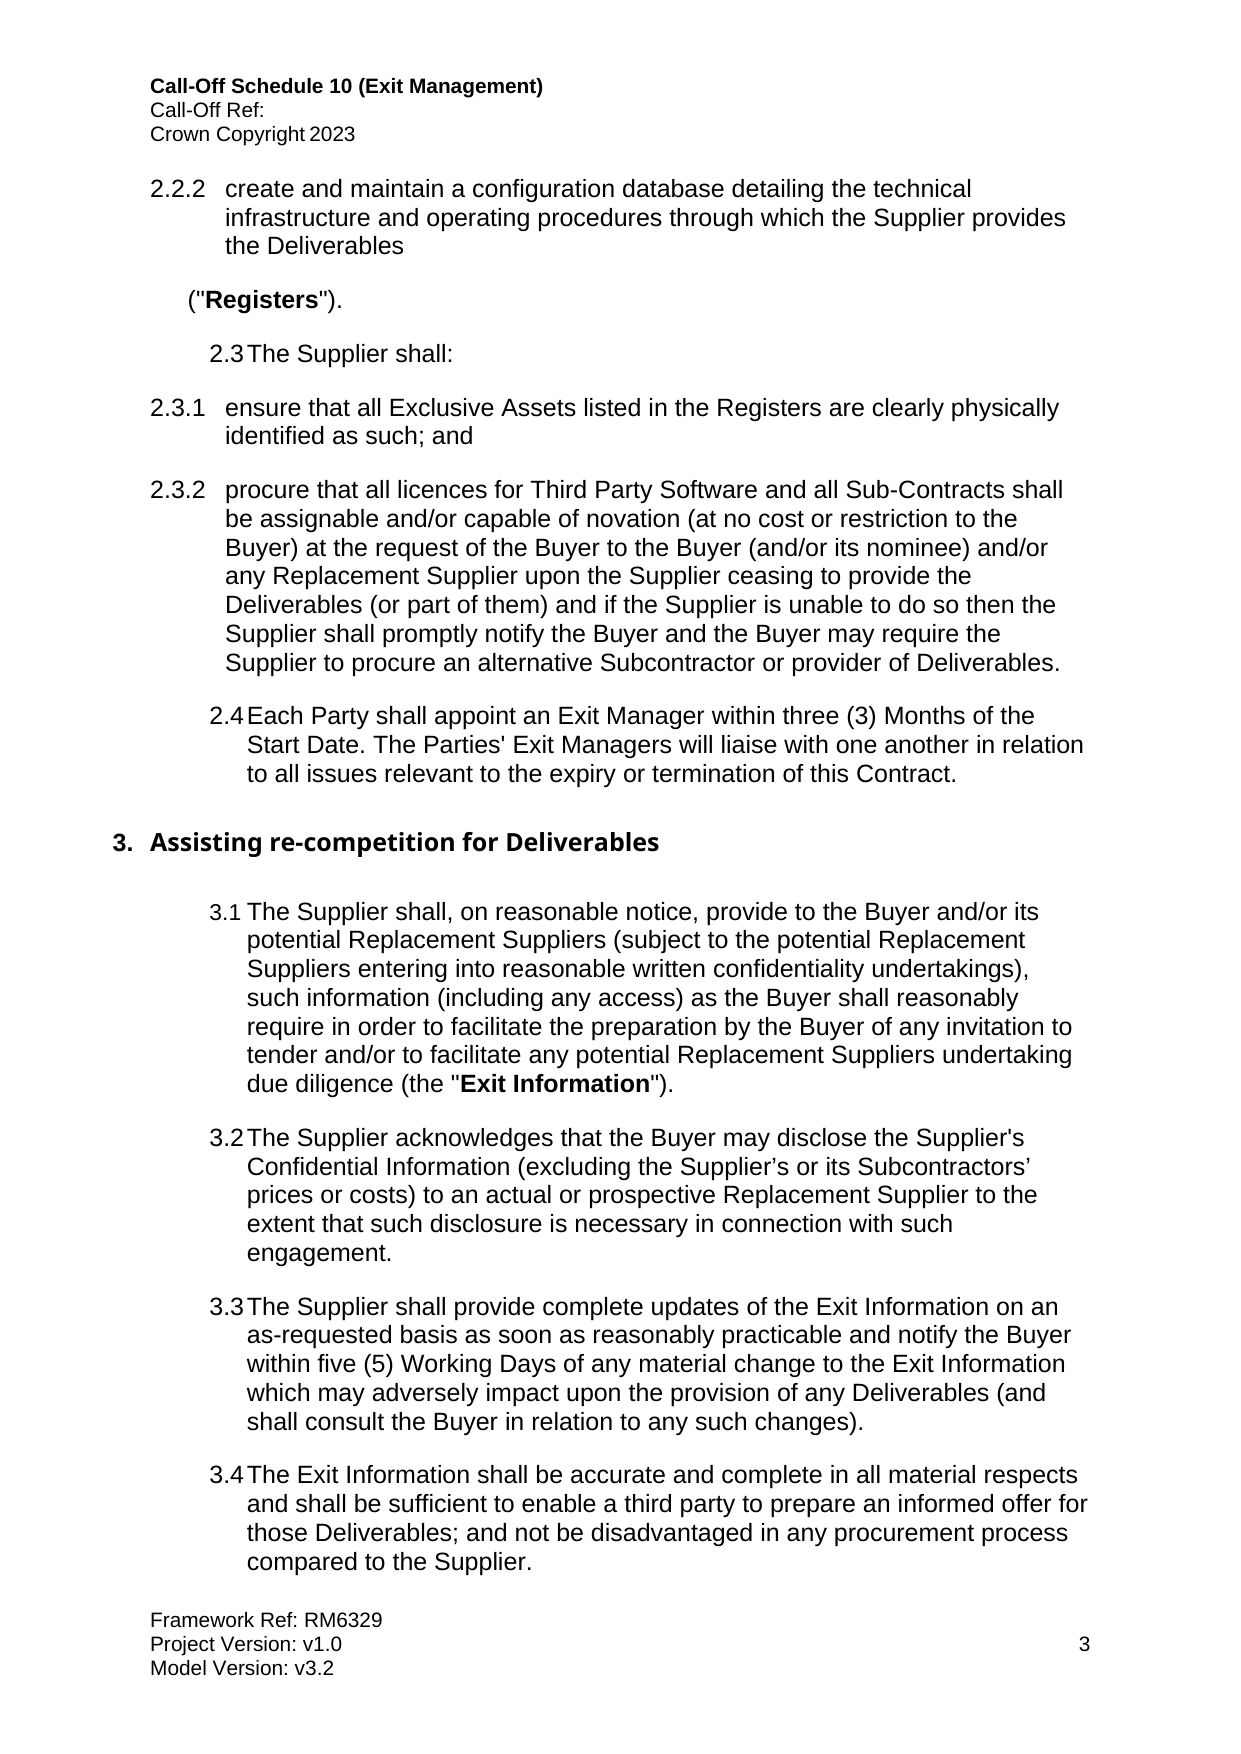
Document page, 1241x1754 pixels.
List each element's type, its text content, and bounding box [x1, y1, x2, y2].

list Assisting re-competition for Deliverables [112, 825, 1090, 859]
text ("Registers"). [187, 285, 1090, 314]
list The Supplier shall provide complete updates of the Exit Information on an as-requested basis as soon as reasonably practicable and notify the Buyer within five (5) Working Days of any material change to the Exit Information which may adversely impact upon the provision of any Deliverables (and shall consult the Buyer in relation to any such changes). [209, 1292, 1090, 1435]
list The Supplier shall: [209, 339, 1090, 367]
list The Supplier acknowledges that the Buyer may disclose the Supplier's Confidential Information (excluding the Supplier’s or its Subcontractors’ prices or costs) to an actual or prospective Replacement Supplier to the extent that such disclosure is necessary in connection with such engagement. [209, 1123, 1090, 1267]
list The Supplier shall, on reasonable notice, provide to the Buyer and/or its potential Replacement Suppliers (subject to the potential Replacement Suppliers entering into reasonable written confidentiality undertakings), such information (including any access) as the Buyer shall reasonably require in order to facilitate the preparation by the Buyer of any invitation to tender and/or to facilitate any potential Replacement Suppliers undertaking due diligence (the "Exit Information"). [209, 897, 1090, 1098]
list create and maintain a configuration database detailing the technical infrastructure and operating procedures through which the Supplier provides the Deliverables [150, 174, 1090, 260]
list The Exit Information shall be accurate and complete in all material respects and shall be sufficient to enable a third party to prepare an informed offer for those Deliverables; and not be disadvantaged in any procurement process compared to the Supplier. [209, 1460, 1090, 1575]
list Each Party shall appoint an Exit Manager within three (3) Months of the Start Date. The Parties' Exit Managers will liaise with one another in relation to all issues relevant to the expiry or termination of this Contract. [209, 701, 1090, 787]
list ensure that all Exclusive Assets listed in the Registers are clearly physically identified as such; and [150, 392, 1090, 450]
list procure that all licences for Third Party Software and all Sub-Contracts shall be assignable and/or capable of novation (at no cost or restriction to the Buyer) at the request of the Buyer to the Buyer (and/or its nominee) and/or any Replacement Supplier upon the Supplier ceasing to provide the Deliverables (or part of them) and if the Supplier is unable to do so then the Supplier shall promptly notify the Buyer and the Buyer may require the Supplier to procure an alternative Subcontractor or provider of Deliverables. [150, 475, 1090, 676]
